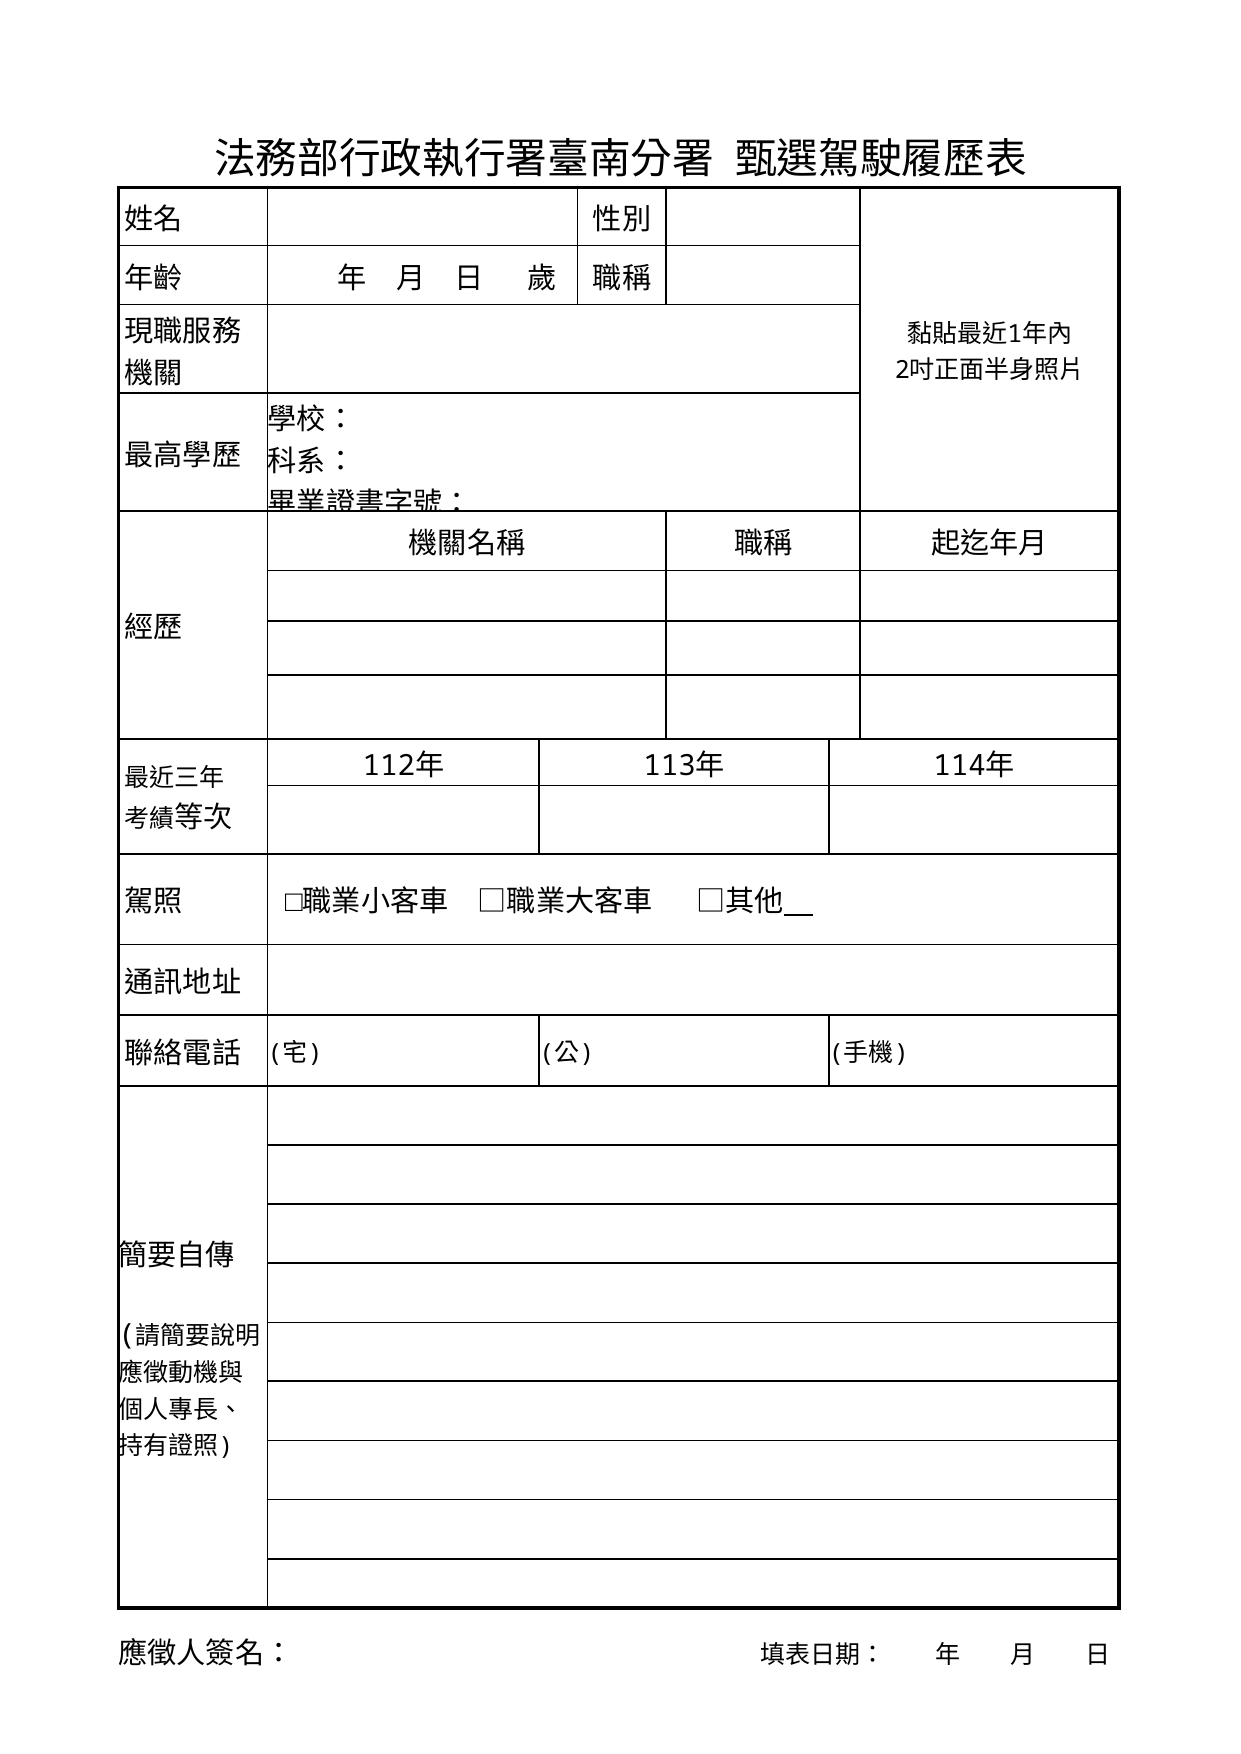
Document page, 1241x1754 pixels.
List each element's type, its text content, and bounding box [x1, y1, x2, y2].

table_header 性別 [578, 189, 665, 244]
table_cell 113年 [540, 740, 828, 785]
table_cell 112年 [268, 740, 538, 785]
table_cell 最高學歷 [120, 394, 267, 510]
table_cell 年 月 日 歲 [268, 246, 577, 304]
table_cell [268, 786, 538, 853]
table_cell [268, 1500, 1117, 1558]
table_cell [540, 786, 828, 853]
table_cell [667, 246, 859, 304]
table_cell [268, 1264, 1117, 1321]
table_cell [268, 1205, 1117, 1262]
table_header 黏貼最近1年內 2吋正面半身照片 [861, 189, 1117, 510]
table_cell 簡要自傳 (請簡要說明應徵動機與個人專長、持有證照) [120, 1087, 267, 1606]
table_cell [268, 945, 1117, 1014]
table_cell [268, 1323, 1117, 1380]
table_cell [861, 622, 1117, 674]
table_cell 114年 [830, 740, 1117, 785]
table_cell 駕照 [120, 855, 267, 943]
table_cell [667, 622, 859, 674]
table_cell [268, 1087, 1117, 1144]
table_cell [268, 305, 859, 392]
table_cell [268, 622, 665, 674]
table_cell 現職服務機關 [120, 305, 267, 392]
table_header [268, 189, 577, 244]
table_cell 起迄年月 [861, 512, 1117, 569]
table_cell 職稱 [578, 246, 665, 304]
text 法務部行政執行署臺南分署 甄選駕駛履歷表 [118, 125, 1122, 186]
table_cell (手機) [830, 1016, 1117, 1085]
table_cell [667, 571, 859, 620]
text 應徵人簽名： 填表日期： 年 月 日 [118, 1609, 1122, 1672]
table_header 姓名 [120, 189, 267, 244]
table_cell 學校： 科系： 畢業證書字號： [268, 394, 859, 510]
table_header [667, 189, 859, 244]
table_cell [268, 1146, 1117, 1203]
table_cell 聯絡電話 [120, 1016, 267, 1085]
table_cell 經歷 [120, 512, 267, 738]
table_cell [268, 676, 665, 738]
table_cell [861, 676, 1117, 738]
table_cell 通訊地址 [120, 945, 267, 1014]
table_cell [861, 571, 1117, 620]
table_cell (宅) [268, 1016, 538, 1085]
table_cell [268, 1441, 1117, 1498]
table_cell □職業小客車 □職業大客車 □其他 [268, 855, 1117, 943]
table_cell [830, 786, 1117, 853]
table_cell [268, 1560, 1117, 1606]
table_cell [268, 1382, 1117, 1439]
table_cell 機關名稱 [268, 512, 665, 569]
table_cell 最近三年 考績等次 [120, 740, 267, 853]
table_cell 職稱 [667, 512, 859, 569]
table_cell [268, 571, 665, 620]
table_cell [667, 676, 859, 738]
table_cell (公) [540, 1016, 828, 1085]
table_cell 年齡 [120, 246, 267, 304]
